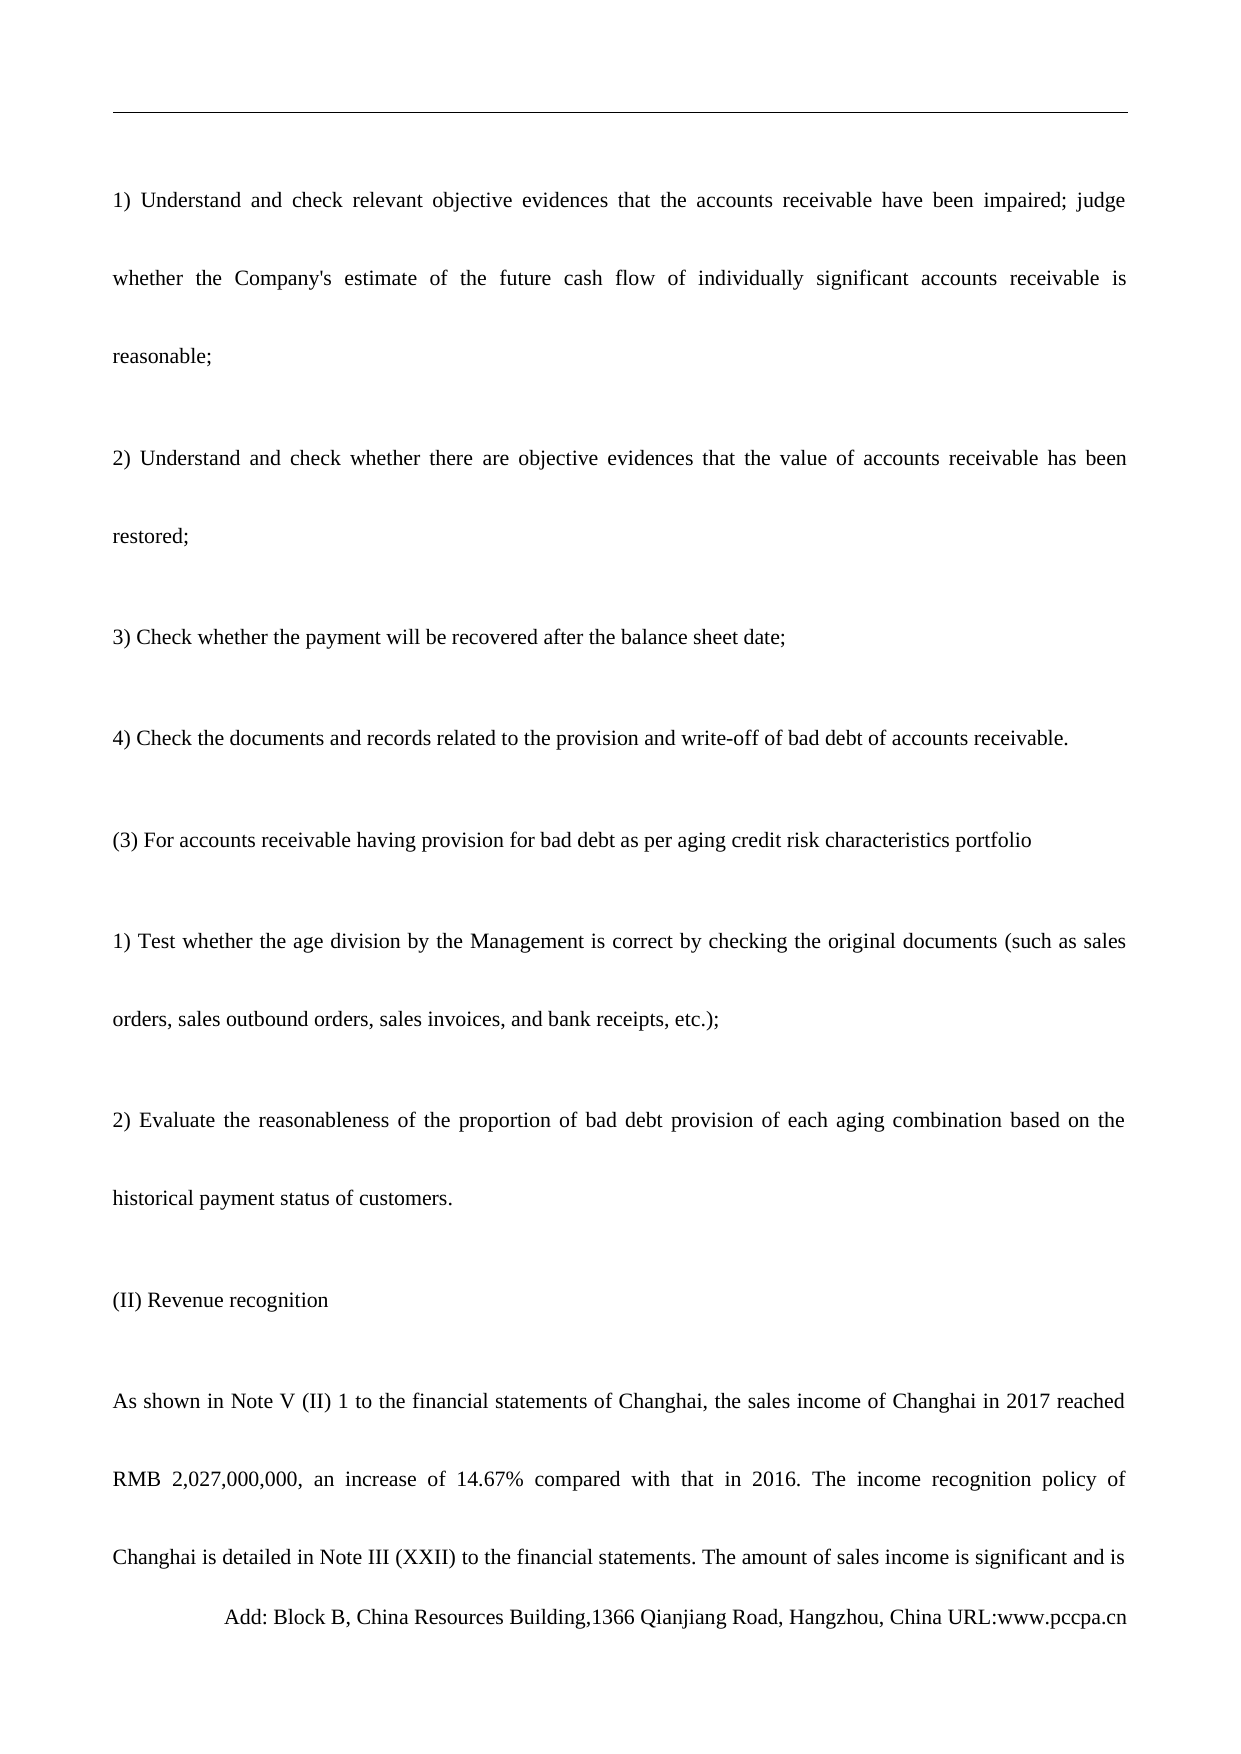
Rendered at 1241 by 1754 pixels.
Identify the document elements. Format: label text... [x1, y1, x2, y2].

text 3) Check whether the payment will be recovered after the balance sheet date; [112, 595, 1128, 658]
text 1) Test whether the age division by the Management is correct by checking the original documents (such as sales orders, sales outbound orders, sales invoices, and bank receipts, etc.); [112, 899, 1128, 1039]
text 1) Understand and check relevant objective evidences that the accounts receivable have been impaired; judge whether the Company's estimate of the future cash flow of individually significant accounts receivable is reasonable; [112, 158, 1128, 377]
text 4) Check the documents and records related to the provision and write-off of bad debt of accounts receivable. [112, 696, 1128, 759]
text 2) Evaluate the reasonableness of the proportion of bad debt provision of each aging combination based on the historical payment status of customers. [112, 1078, 1128, 1219]
text 2) Understand and check whether there are objective evidences that the value of accounts receivable has been restored; [112, 416, 1128, 556]
text (3) For accounts receivable having provision for bad debt as per aging credit risk characteristics portfolio [112, 798, 1128, 860]
text As shown in Note V (II) 1 to the financial statements of Changhai, the sales income of Changhai in 2017 reached RMB 2,027,000,000, an increase of 14.67% compared with that in 2016. The income recognition policy of Changhai is detailed in Note III (XXII) to the financial statements. The amount of sales income is significant and is [112, 1359, 1128, 1578]
text (II) Revenue recognition [112, 1258, 1128, 1320]
